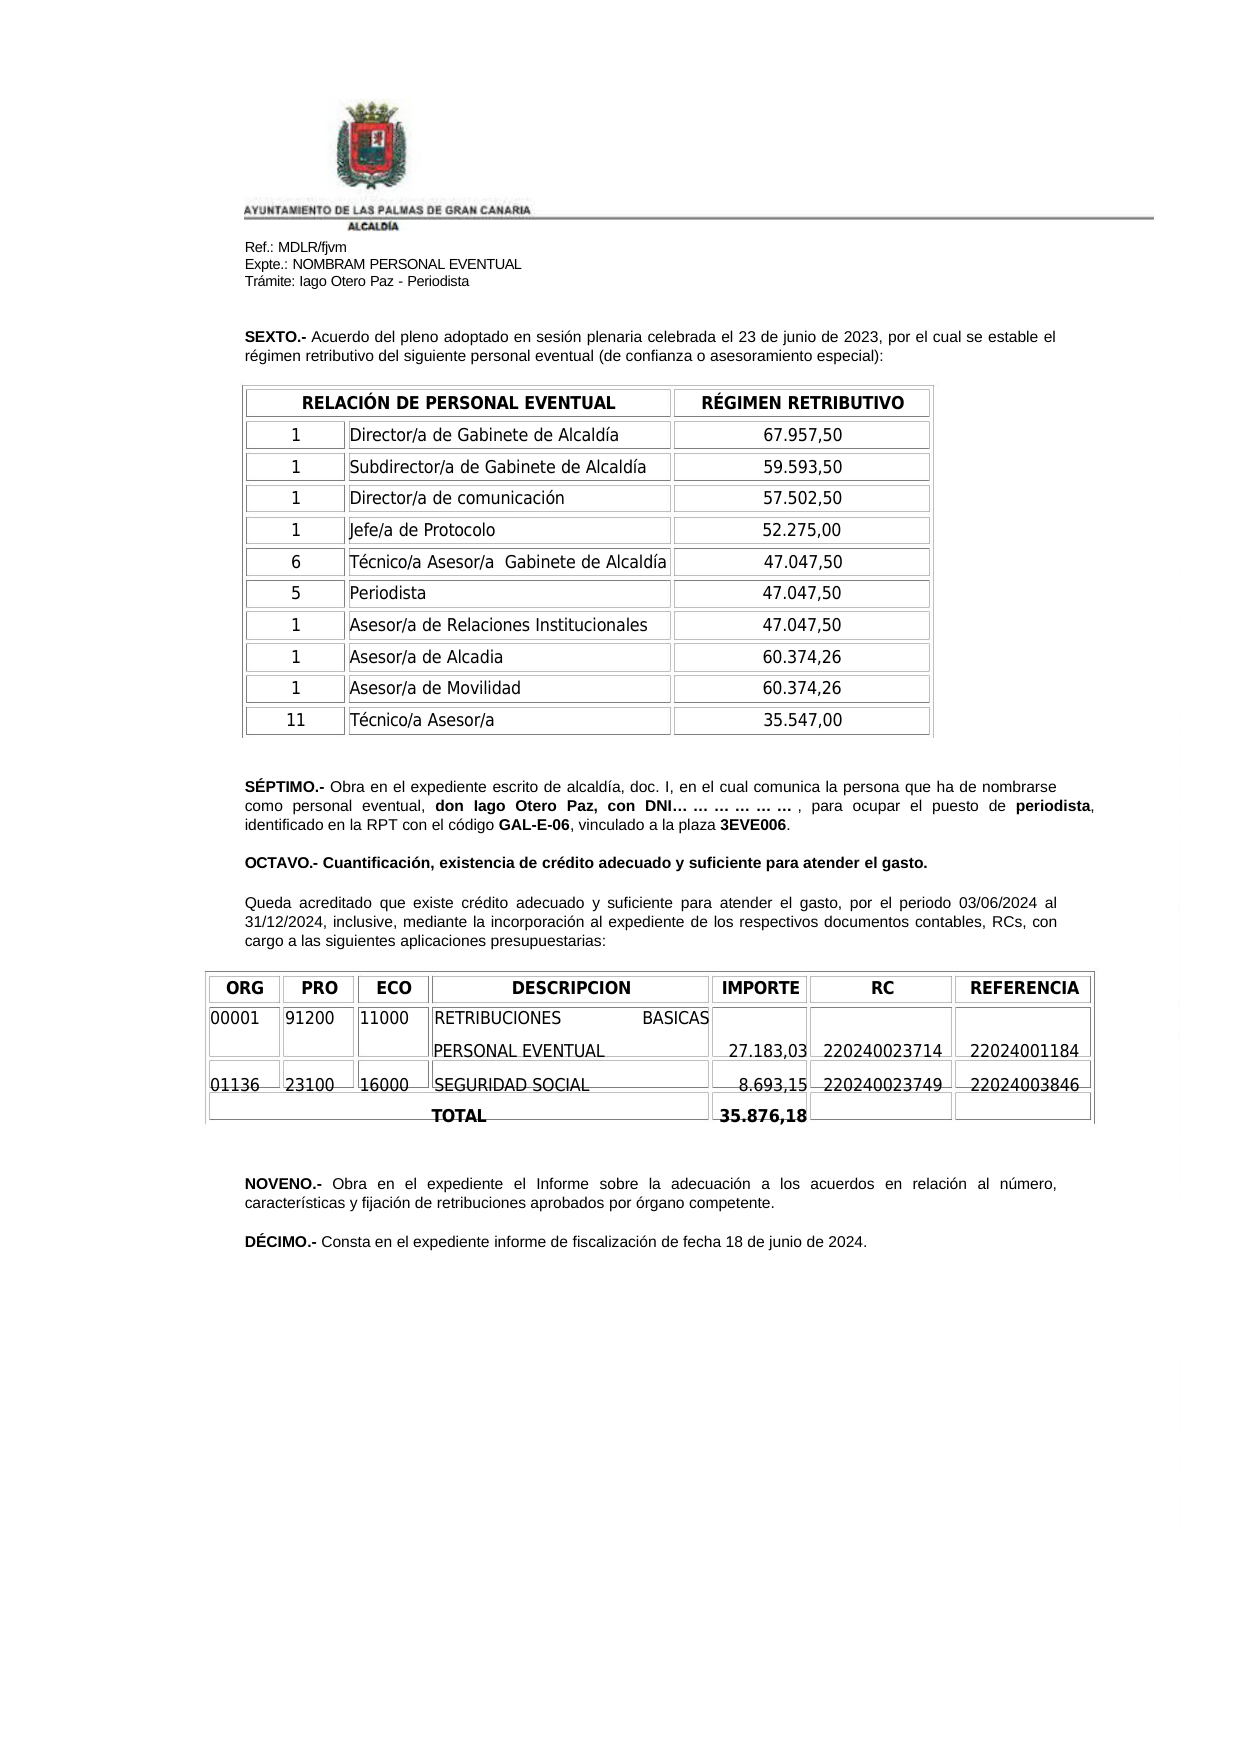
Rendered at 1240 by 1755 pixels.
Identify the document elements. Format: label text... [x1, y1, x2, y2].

text 5 Periodista 47.047,50 [1180, 582, 1229, 604]
text 1 Asesor/a de Alcadia 60.374,26 [1180, 646, 1229, 667]
text 1 Director/a de Gabinete de Alcaldía 67.957,50 [1180, 424, 1229, 446]
text Ref.: MDLR/fjvm [1180, 239, 1229, 256]
text 1 Asesor/a de Relaciones Institucionales 47.047,50 [1180, 614, 1229, 636]
text 1 Director/a de comunicación 57.502,50 [1180, 487, 1229, 509]
text 1 Jefe/a de Protocolo 52.275,00 [1180, 519, 1229, 541]
text 6 Técnico/a Asesor/a Gabinete de Alcaldía 47.047,50 [1180, 551, 1229, 572]
text 1 Asesor/a de Movilidad 60.374,26 [1180, 677, 1229, 699]
text 1 Subdirector/a de Gabinete de Alcaldía 59.593,50 [1180, 456, 1229, 477]
text 00001 91200 11000 RETRIBUCIONES BASICAS [1180, 999, 1229, 1031]
text ORG PRO ECO DESCRIPCION IMPORTE RC REFERENCIA [1180, 977, 1229, 999]
text TOTAL 35.876,18 [1180, 1105, 1229, 1127]
text Expte.: NOMBRAM PERSONAL EVENTUAL Trámite: Iago Otero Paz - Periodista [1180, 256, 1229, 289]
text PERSONAL EVENTUAL 27.183,03 220240023714 22024001184 [1180, 1031, 1229, 1064]
text 11 Técnico/a Asesor/a 35.547,00 [1180, 709, 1229, 731]
text RELACIÓN DE PERSONAL EVENTUAL RÉGIMEN RETRIBUTIVO [1180, 392, 1229, 414]
